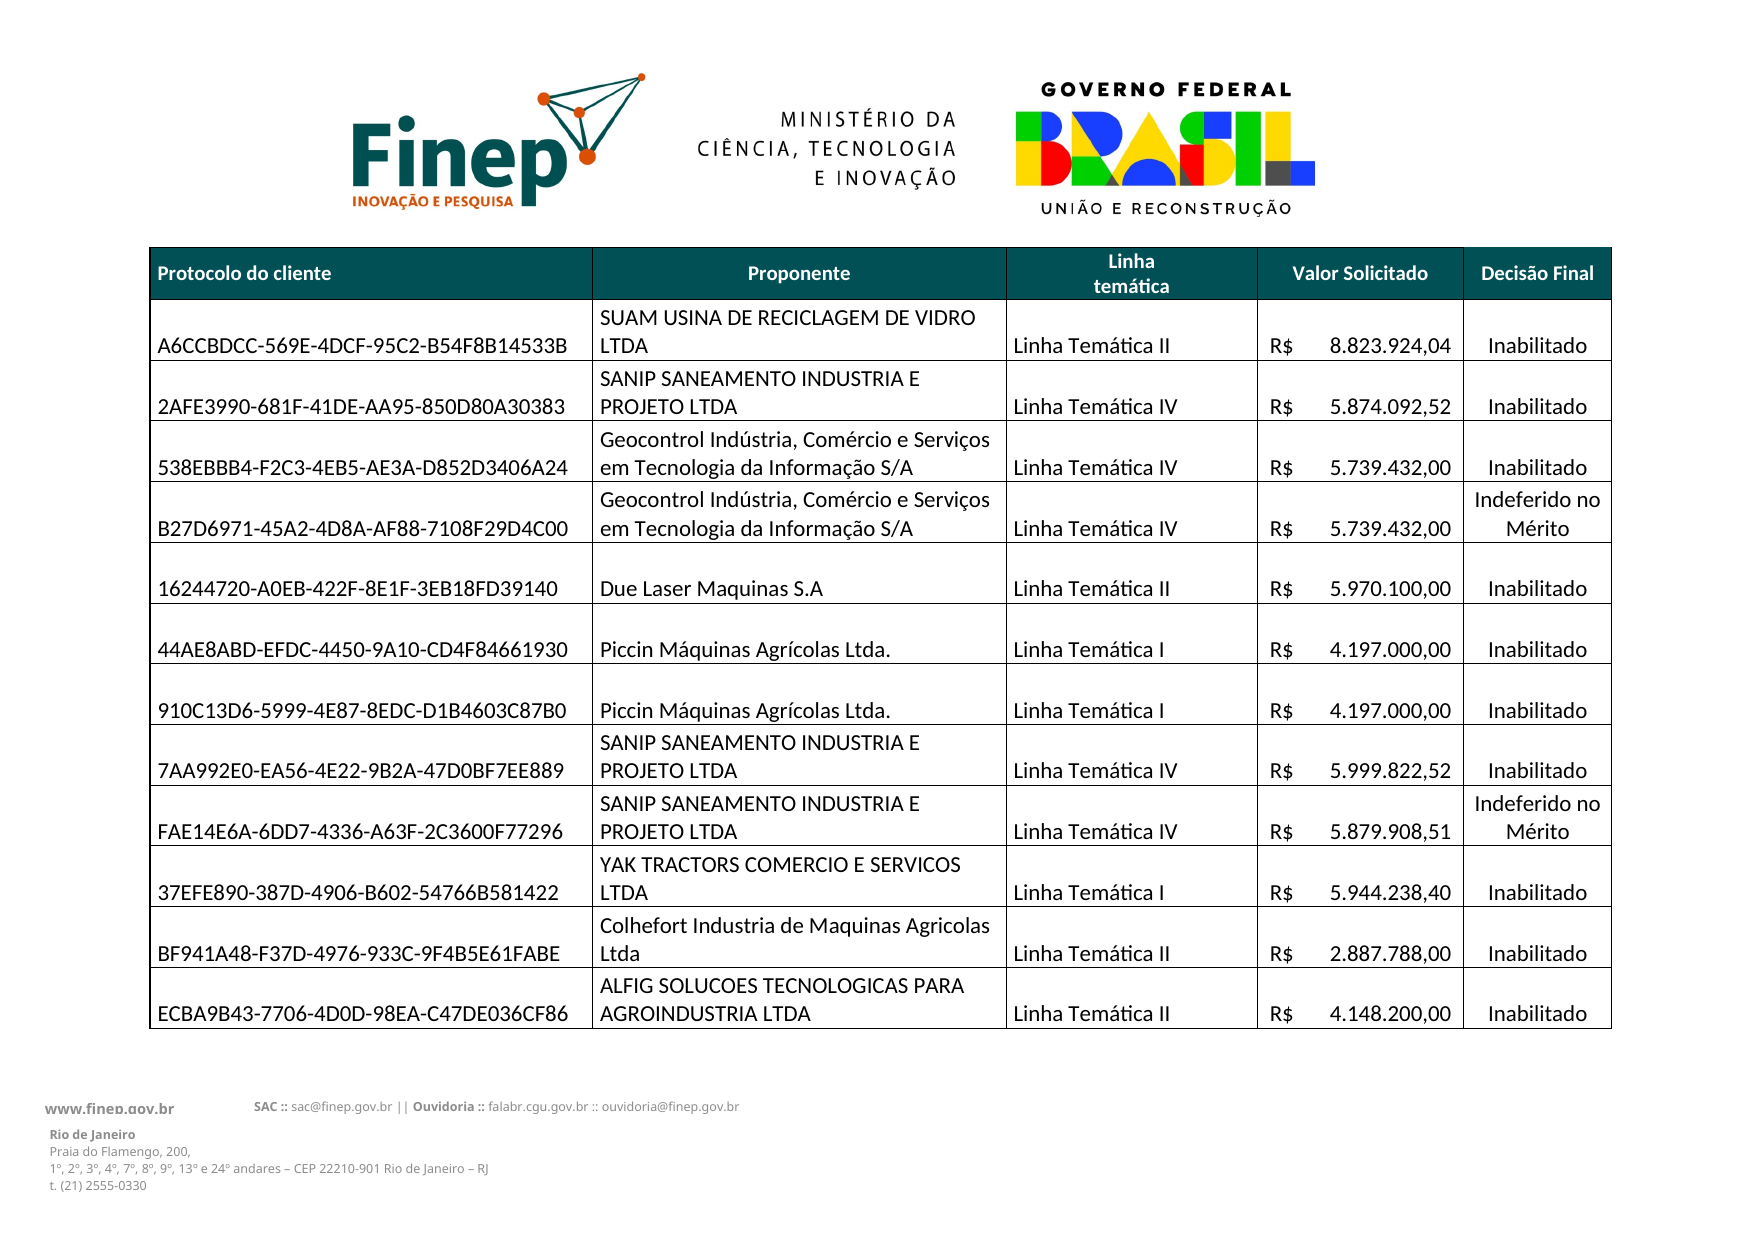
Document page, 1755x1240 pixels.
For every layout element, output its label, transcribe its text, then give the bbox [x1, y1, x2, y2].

table_cell FAE14E6A-6DD7-4336-A63F-2C3600F77296 [151, 786, 592, 845]
table_cell Linha Temática II [1007, 300, 1257, 359]
table_cell Inabilitado [1464, 300, 1611, 359]
table_cell Due Laser Maquinas S.A [593, 543, 1006, 602]
table_cell Linha Temática I [1007, 664, 1257, 724]
table_cell 37EFE890-387D-4906-B602-54766B581422 [151, 846, 592, 906]
table_cell Linha Temática IV [1007, 421, 1257, 481]
table_cell Geocontrol Indústria, Comércio e Serviços em Tecnologia da Informação S/A [593, 421, 1006, 481]
table_header Proponente [593, 248, 1006, 299]
table_cell Inabilitado [1464, 543, 1611, 602]
table_cell Linha Temática IV [1007, 361, 1257, 420]
table_cell SANIP SANEAMENTO INDUSTRIA E PROJETO LTDA [593, 725, 1006, 784]
table_cell SUAM USINA DE RECICLAGEM DE VIDRO LTDA [593, 300, 1006, 359]
table_cell R$ 2.887.788,00 [1258, 907, 1463, 967]
table_cell Linha Temática II [1007, 968, 1257, 1027]
table_cell BF941A48-F37D-4976-933C-9F4B5E61FABE [151, 907, 592, 967]
table_cell Piccin Máquinas Agrícolas Ltda. [593, 604, 1006, 663]
table_cell Inabilitado [1464, 421, 1611, 481]
table_cell R$ 4.197.000,00 [1258, 604, 1463, 663]
table_cell R$ 5.944.238,40 [1258, 846, 1463, 906]
table_cell R$ 8.823.924,04 [1258, 300, 1463, 359]
table_cell ALFIG SOLUCOES TECNOLOGICAS PARA AGROINDUSTRIA LTDA [593, 968, 1006, 1027]
table_cell Colhefort Industria de Maquinas Agricolas Ltda [593, 907, 1006, 967]
table_cell A6CCBDCC-569E-4DCF-95C2-B54F8B14533B [151, 300, 592, 359]
table_header Valor Solicitado [1258, 248, 1463, 299]
table_cell 16244720-A0EB-422F-8E1F-3EB18FD39140 [151, 543, 592, 602]
table_cell Inabilitado [1464, 604, 1611, 663]
table_cell Inabilitado [1464, 846, 1611, 906]
table_cell Geocontrol Indústria, Comércio e Serviços em Tecnologia da Informação S/A [593, 482, 1006, 542]
table_cell ECBA9B43-7706-4D0D-98EA-C47DE036CF86 [151, 968, 592, 1027]
table_cell R$ 4.148.200,00 [1258, 968, 1463, 1027]
table_cell Linha Temática I [1007, 604, 1257, 663]
table_cell 44AE8ABD-EFDC-4450-9A10-CD4F84661930 [151, 604, 592, 663]
table_cell Linha Temática IV [1007, 725, 1257, 784]
table_header Decisão Final [1464, 247, 1611, 299]
table_cell B27D6971-45A2-4D8A-AF88-7108F29D4C00 [151, 482, 592, 542]
table_cell Inabilitado [1464, 968, 1611, 1027]
table_cell SANIP SANEAMENTO INDUSTRIA E PROJETO LTDA [593, 361, 1006, 420]
table_cell Indeferido no Mérito [1464, 482, 1611, 542]
table_cell Linha Temática IV [1007, 482, 1257, 542]
table_cell SANIP SANEAMENTO INDUSTRIA E PROJETO LTDA [593, 786, 1006, 845]
table_cell Inabilitado [1464, 664, 1611, 724]
table_cell Linha Temática II [1007, 907, 1257, 967]
table_cell R$ 4.197.000,00 [1258, 664, 1463, 724]
table_cell Inabilitado [1464, 907, 1611, 967]
table_cell R$ 5.739.432,00 [1258, 421, 1463, 481]
table_cell R$ 5.999.822,52 [1258, 725, 1463, 784]
table_cell 910C13D6-5999-4E87-8EDC-D1B4603C87B0 [151, 664, 592, 724]
table_cell 538EBBB4-F2C3-4EB5-AE3A-D852D3406A24 [151, 421, 592, 481]
table_header Linha temática [1007, 248, 1257, 299]
table_cell Inabilitado [1464, 361, 1611, 420]
table_cell Linha Temática IV [1007, 786, 1257, 845]
table_cell R$ 5.874.092,52 [1258, 361, 1463, 420]
table_cell Linha Temática II [1007, 543, 1257, 602]
table_cell R$ 5.739.432,00 [1258, 482, 1463, 542]
table_cell Piccin Máquinas Agrícolas Ltda. [593, 664, 1006, 724]
table_cell 7AA992E0-EA56-4E22-9B2A-47D0BF7EE889 [151, 725, 592, 784]
table_cell Indeferido no Mérito [1464, 786, 1611, 845]
table_cell R$ 5.970.100,00 [1258, 543, 1463, 602]
table_cell YAK TRACTORS COMERCIO E SERVICOS LTDA [593, 846, 1006, 906]
table_cell R$ 5.879.908,51 [1258, 786, 1463, 845]
table_cell Inabilitado [1464, 725, 1611, 784]
table_header Protocolo do cliente [151, 248, 592, 299]
table_cell 2AFE3990-681F-41DE-AA95-850D80A30383 [151, 361, 592, 420]
table_cell Linha Temática I [1007, 846, 1257, 906]
